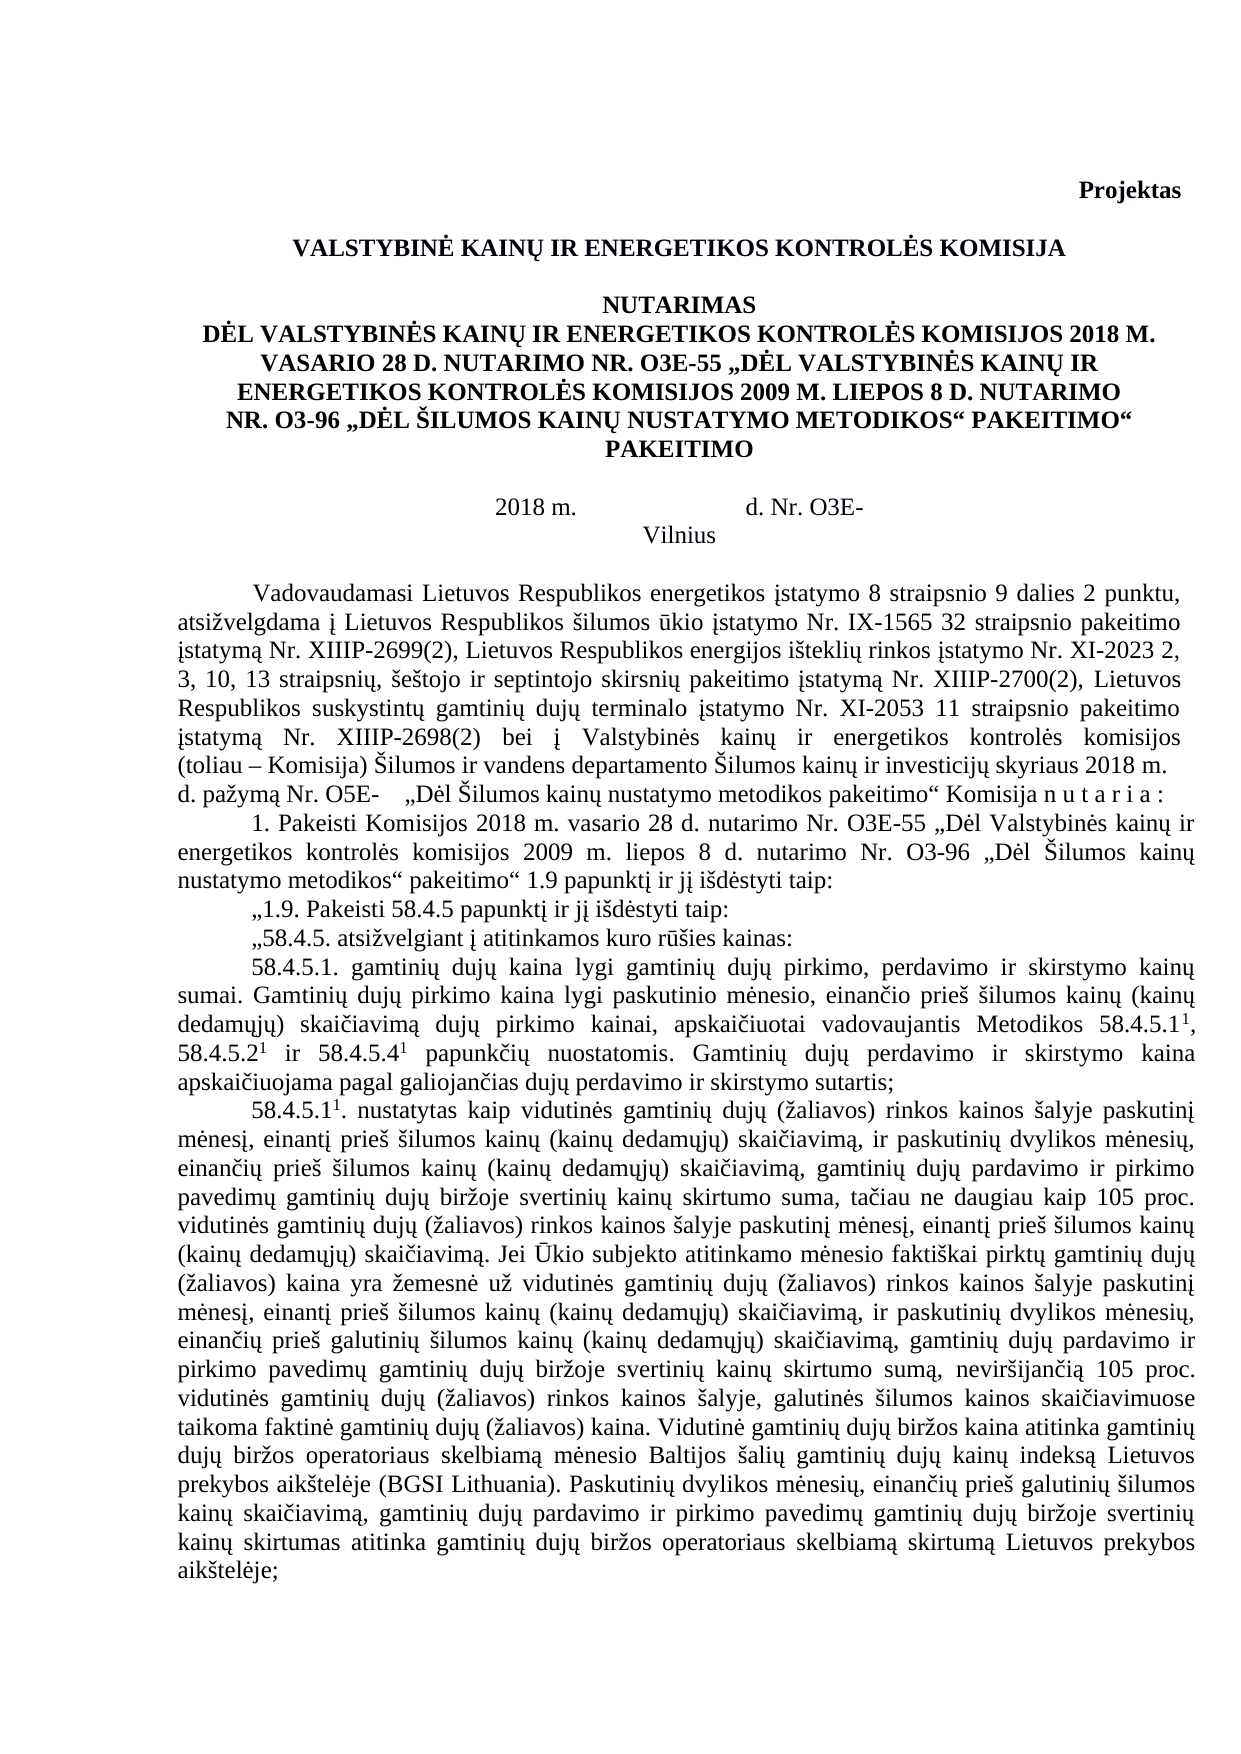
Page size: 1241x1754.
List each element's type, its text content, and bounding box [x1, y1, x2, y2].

text „58.4.5. atsižvelgiant į atitinkamos kuro rūšies kainas: [177, 923, 1196, 952]
text Vadovaudamasi Lietuvos Respublikos energetikos įstatymo 8 straipsnio 9 dalies 2 punktu, atsižvelgdama į Lietuvos Respublikos šilumos ūkio įstatymo Nr. IX-1565 32 straipsnio pakeitimo įstatymą Nr. XIIIP-2699(2), Lietuvos Respublikos energijos išteklių rinkos įstatymo Nr. XI-2023 2, 3, 10, 13 straipsnių, šeštojo ir septintojo skirsnių pakeitimo įstatymą Nr. XIIIP-2700(2), Lietuvos Respublikos suskystintų gamtinių dujų terminalo įstatymo Nr. XI-2053 11 straipsnio pakeitimo įstatymą Nr. XIIIP-2698(2) bei į Valstybinės kainų ir energetikos kontrolės komisijos (toliau – Komisija) Šilumos ir vandens departamento Šilumos kainų ir investicijų skyriaus 2018 m. d. pažymą Nr. O5E- „Dėl Šilumos kainų nustatymo metodikos pakeitimo“ Komisija nutaria: [177, 578, 1181, 808]
text 58.4.5.1. gamtinių dujų kaina lygi gamtinių dujų pirkimo, perdavimo ir skirstymo kainų sumai. Gamtinių dujų pirkimo kaina lygi paskutinio mėnesio, einančio prieš šilumos kainų (kainų dedamųjų) skaičiavimą dujų pirkimo kainai, apskaičiuotai vadovaujantis Metodikos 58.4.5.11, 58.4.5.21 ir 58.4.5.41 papunkčių nuostatomis. Gamtinių dujų perdavimo ir skirstymo kaina apskaičiuojama pagal galiojančias dujų perdavimo ir skirstymo sutartis; [177, 952, 1196, 1095]
text „1.9. Pakeisti 58.4.5 papunktį ir jį išdėstyti taip: [177, 894, 1196, 923]
text 58.4.5.11. nustatytas kaip vidutinės gamtinių dujų (žaliavos) rinkos kainos šalyje paskutinį mėnesį, einantį prieš šilumos kainų (kainų dedamųjų) skaičiavimą, ir paskutinių dvylikos mėnesių, einančių prieš šilumos kainų (kainų dedamųjų) skaičiavimą, gamtinių dujų pardavimo ir pirkimo pavedimų gamtinių dujų biržoje svertinių kainų skirtumo suma, tačiau ne daugiau kaip 105 proc. vidutinės gamtinių dujų (žaliavos) rinkos kainos šalyje paskutinį mėnesį, einantį prieš šilumos kainų (kainų dedamųjų) skaičiavimą. Jei Ūkio subjekto atitinkamo mėnesio faktiškai pirktų gamtinių dujų (žaliavos) kaina yra žemesnė už vidutinės gamtinių dujų (žaliavos) rinkos kainos šalyje paskutinį mėnesį, einantį prieš šilumos kainų (kainų dedamųjų) skaičiavimą, ir paskutinių dvylikos mėnesių, einančių prieš galutinių šilumos kainų (kainų dedamųjų) skaičiavimą, gamtinių dujų pardavimo ir pirkimo pavedimų gamtinių dujų biržoje svertinių kainų skirtumo sumą, neviršijančią 105 proc. vidutinės gamtinių dujų (žaliavos) rinkos kainos šalyje, galutinės šilumos kainos skaičiavimuose taikoma faktinė gamtinių dujų (žaliavos) kaina. Vidutinė gamtinių dujų biržos kaina atitinka gamtinių dujų biržos operatoriaus skelbiamą mėnesio Baltijos šalių gamtinių dujų kainų indeksą Lietuvos prekybos aikštelėje (BGSI Lithuania). Paskutinių dvylikos mėnesių, einančių prieš galutinių šilumos kainų skaičiavimą, gamtinių dujų pardavimo ir pirkimo pavedimų gamtinių dujų biržoje svertinių kainų skirtumas atitinka gamtinių dujų biržos operatoriaus skelbiamą skirtumą Lietuvos prekybos aikštelėje; [177, 1095, 1196, 1584]
text VALSTYBINĖ KAINŲ IR ENERGETIKOS KONTROLĖS KOMISIJA [177, 233, 1181, 262]
text Projektas [177, 175, 1181, 204]
text 1. Pakeisti Komisijos 2018 m. vasario 28 d. nutarimo Nr. O3E-55 „Dėl Valstybinės kainų ir energetikos kontrolės komisijos 2009 m. liepos 8 d. nutarimo Nr. O3-96 „Dėl Šilumos kainų nustatymo metodikos“ pakeitimo“ 1.9 papunktį ir jį išdėstyti taip: [177, 808, 1196, 894]
text DĖL VALSTYBINĖS KAINŲ IR ENERGETIKOS KONTROLĖS KOMISIJOS 2018 M. VASARIO 28 D. NUTARIMO NR. O3E-55 „DĖL VALSTYBINĖS KAINŲ IR ENERGETIKOS KONTROLĖS KOMISIJOS 2009 M. LIEPOS 8 D. NUTARIMO NR. O3‑96 „DĖL ŠILUMOS KAINŲ NUSTATYMO METODIKOS“ PAKEITIMO“ PAKEITIMO [177, 319, 1181, 492]
text 2018 m. d. Nr. O3E- [177, 492, 1181, 520]
text Vilnius [177, 520, 1181, 549]
text NUTARIMAS [177, 290, 1181, 319]
